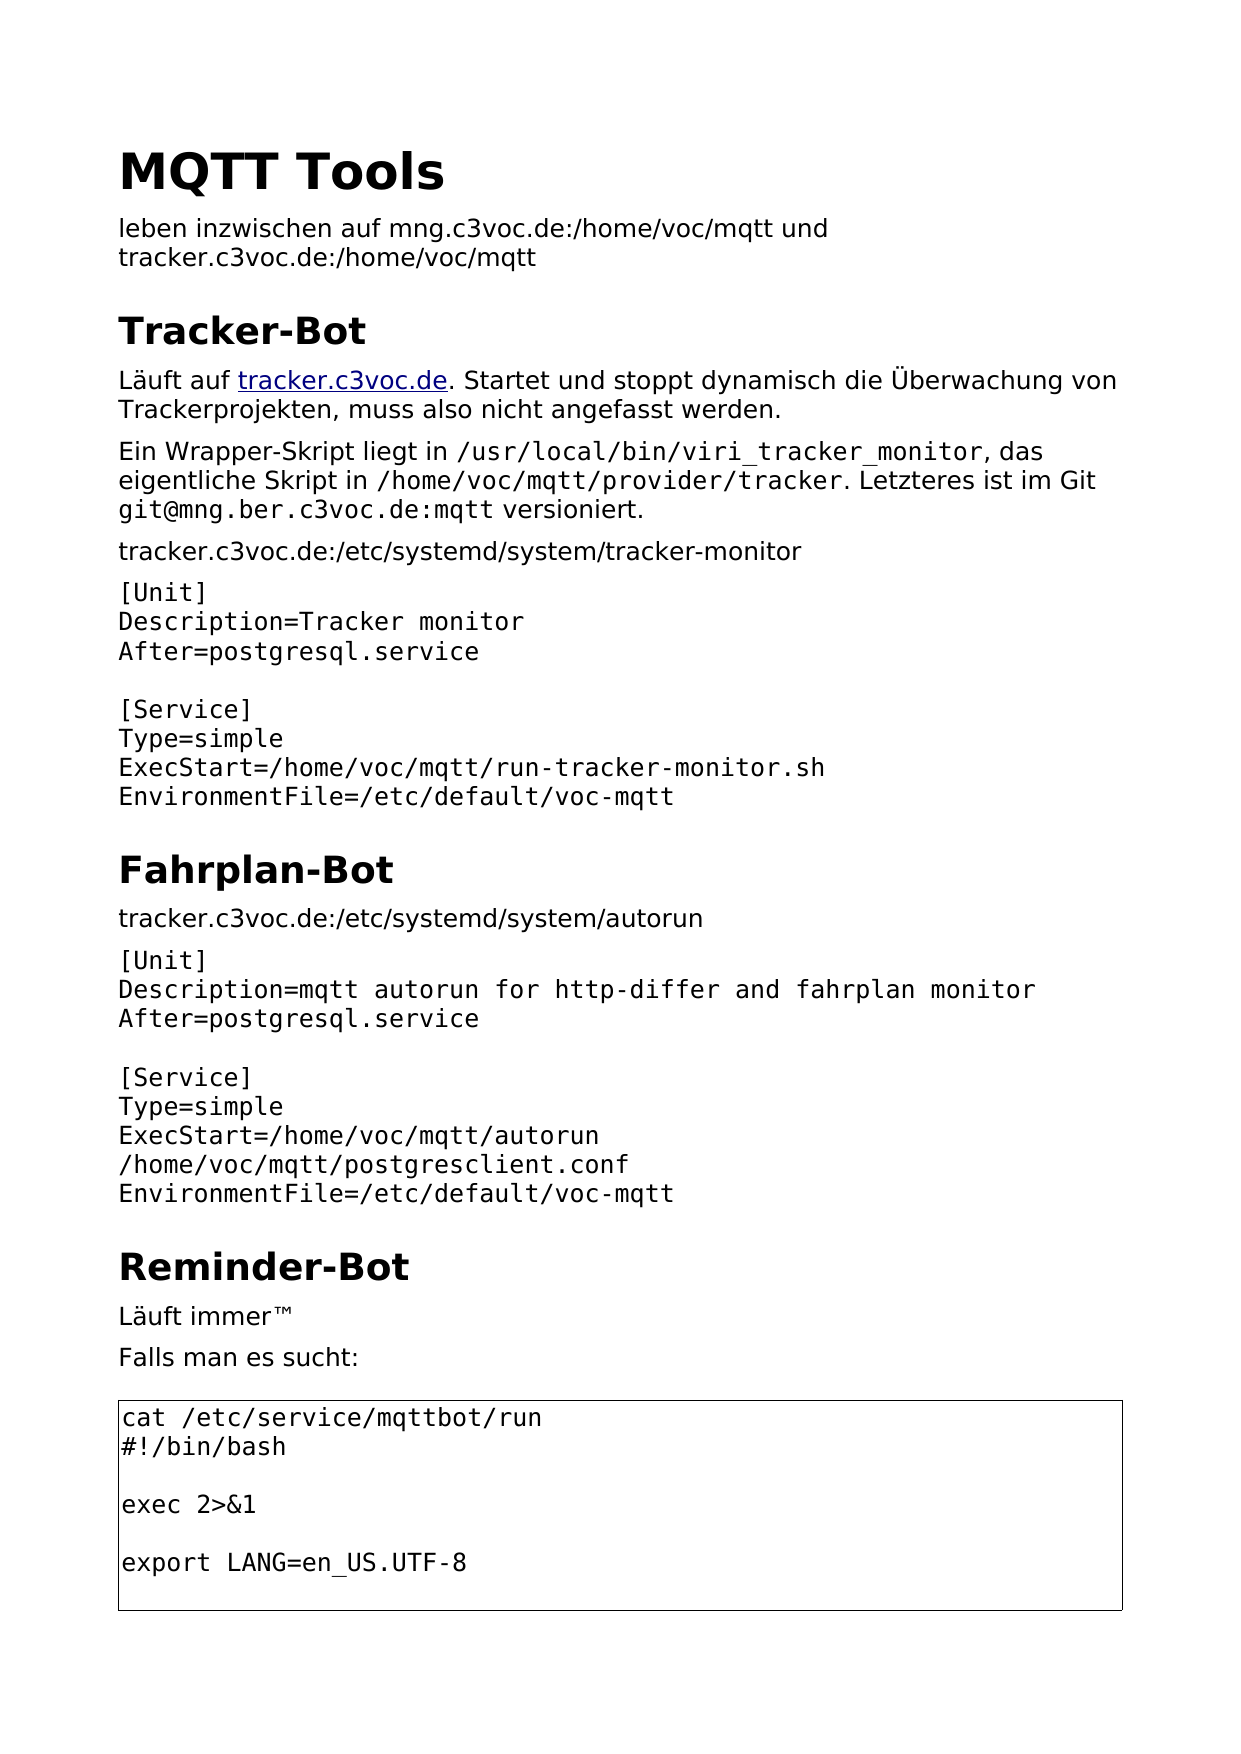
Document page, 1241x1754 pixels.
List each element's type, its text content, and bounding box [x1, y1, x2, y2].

text tracker.c3voc.de:/etc/systemd/system/autorun [118, 904, 1122, 934]
table_header cat /etc/service/mqttbot/run #!/bin/bash exec 2>&1 export LANG=en_US.UTF-8 [119, 1401, 1122, 1610]
text tracker.c3voc.de:/etc/systemd/system/tracker-monitor [118, 537, 1122, 566]
subtitle MQTT Tools [118, 143, 1122, 201]
text Ein Wrapper-Skript liegt in /usr/local/bin/viri_tracker_monitor, das eigentliche Skript in /home/voc/mqtt/provider/tracker. Letzteres ist im Git git@mng.ber.c3voc.de:mqtt versioniert. [118, 437, 1122, 524]
text Falls man es sucht: [118, 1343, 1122, 1372]
text Läuft immer™ [118, 1302, 1122, 1331]
text [Unit] Description=mqtt autorun for http-differ and fahrplan monitor After=postgresql.service [Service] Type=simple ExecStart=/home/voc/mqtt/autorun /home/voc/mqtt/postgresclient.conf EnvironmentFile=/etc/default/voc-mqtt [118, 946, 1122, 1209]
subtitle Tracker-Bot [118, 310, 1122, 353]
text [Unit] Description=Tracker monitor After=postgresql.service [Service] Type=simple ExecStart=/home/voc/mqtt/run-tracker-monitor.sh EnvironmentFile=/etc/default/voc-mqtt [118, 578, 1122, 812]
text leben inzwischen auf mng.c3voc.de:/home/voc/mqtt und tracker.c3voc.de:/home/voc/mqtt [118, 214, 1122, 272]
text Läuft auf tracker.c3voc.de. Startet und stoppt dynamisch die Überwachung von Trackerprojekten, muss also nicht angefasst werden. [118, 366, 1122, 424]
subtitle Fahrplan-Bot [118, 848, 1122, 892]
subtitle Reminder-Bot [118, 1246, 1122, 1289]
